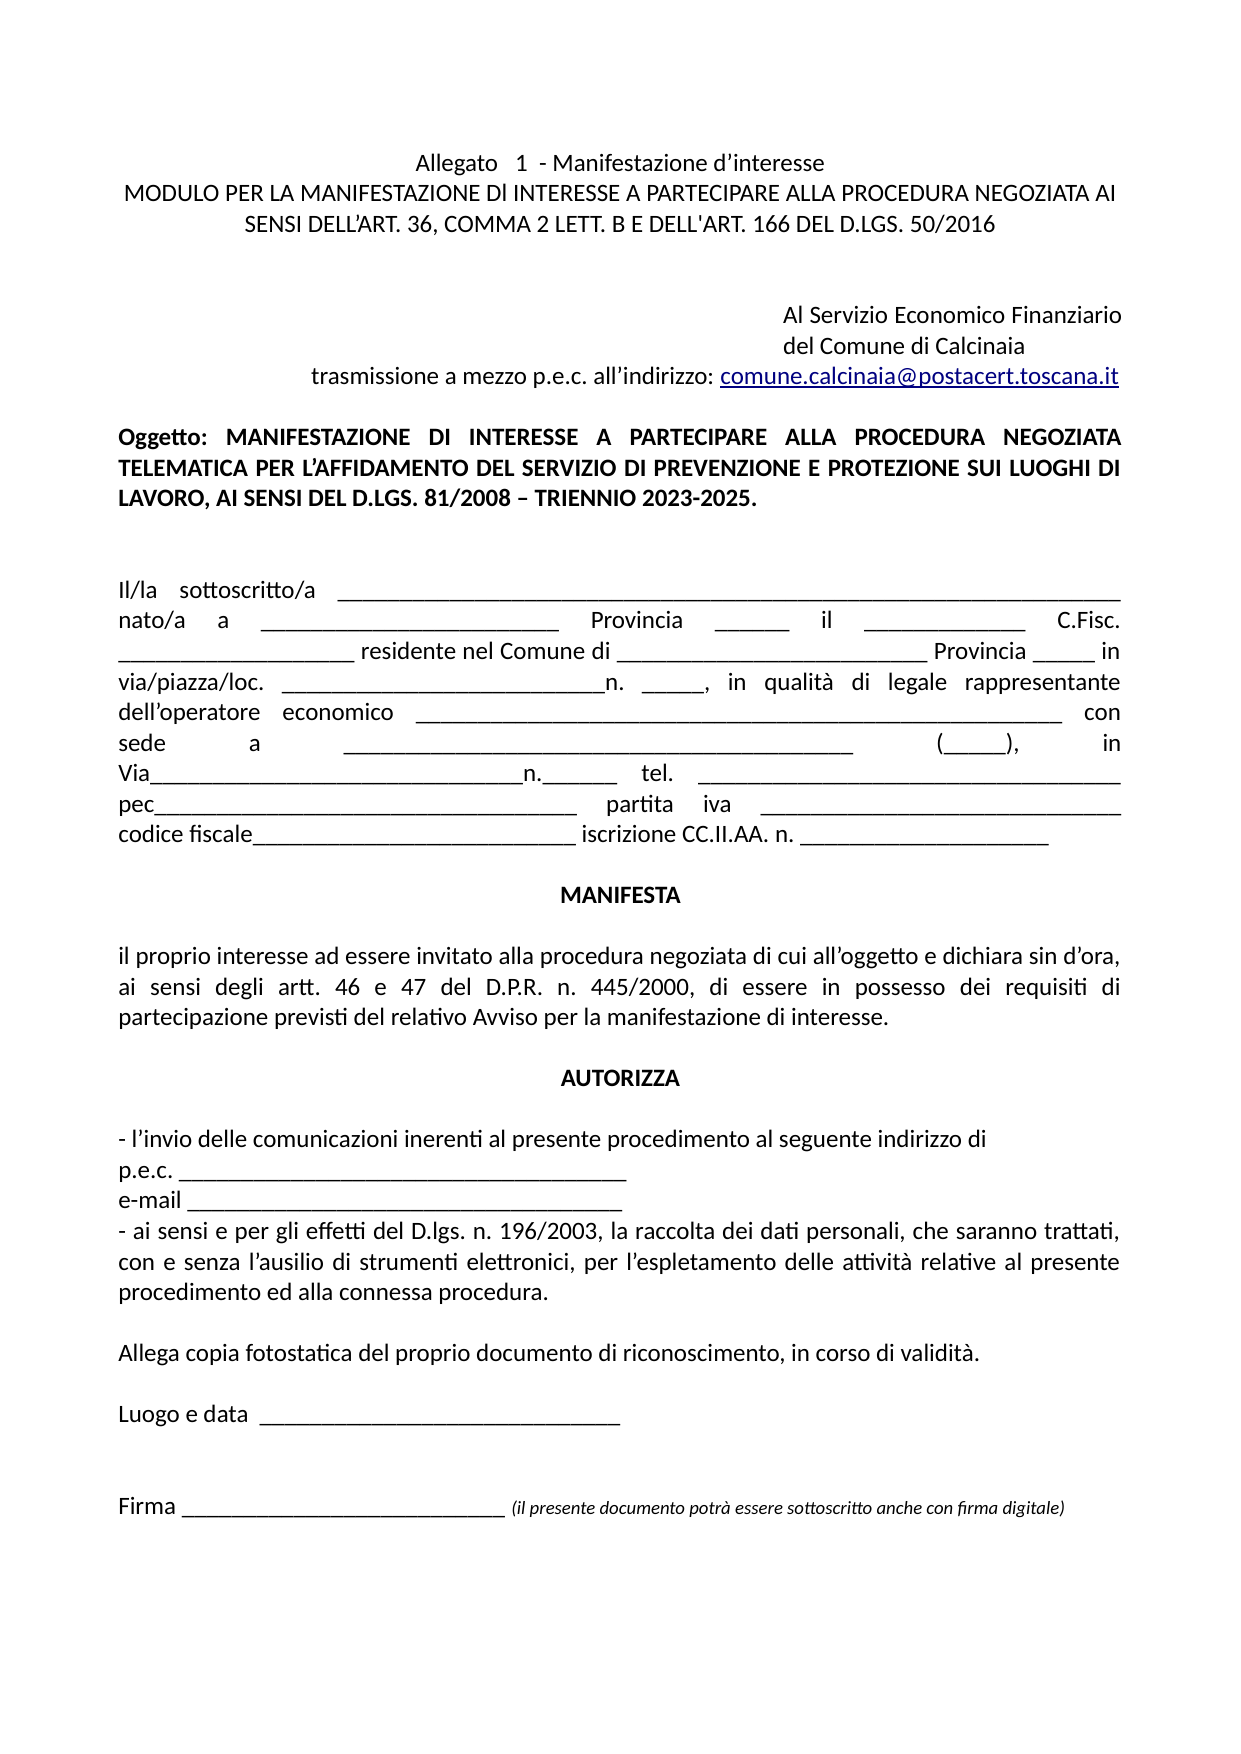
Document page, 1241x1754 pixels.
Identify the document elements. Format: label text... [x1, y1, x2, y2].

text Al Servizio Economico Finanziario del Comune di Calcinaia trasmissione a mezzo p.e.c. all’indirizzo: comune.calcinaia@postacert.toscana.it [118, 299, 1122, 391]
text - l’invio delle comunicazioni inerenti al presente procedimento al seguente indirizzo di [118, 1123, 1122, 1154]
text Il/la sottoscritto/a _______________________________________________________________ nato/a a ________________________ Provincia ______ il _____________ C.Fisc. ___________________ residente nel Comune di _________________________ Provincia _____ in via/piazza/loc. __________________________n. _____, in qualità di legale rappresentante dell’operatore economico ____________________________________________________ con sede a _________________________________________ (_____), in Via______________________________n.______ tel. __________________________________ pec__________________________________ partita iva _____________________________ codice fiscale__________________________ iscrizione CC.II.AA. n. ____________________ [118, 574, 1122, 849]
text il proprio interesse ad essere invitato alla procedura negoziata di cui all’oggetto e dichiara sin d’ora, ai sensi degli artt. 46 e 47 del D.P.R. n. 445/2000, di essere in possesso dei requisiti di partecipazione previsti del relativo Avviso per la manifestazione di interesse. [118, 940, 1122, 1032]
text Oggetto: MANIFESTAZIONE DI INTERESSE A PARTECIPARE ALLA PROCEDURA NEGOZIATA TELEMATICA PER L’AFFIDAMENTO DEL SERVIZIO DI PREVENZIONE E PROTEZIONE SUI LUOGHI DI LAVORO, AI SENSI DEL D.LGS. 81/2008 – TRIENNIO 2023-2025. [118, 422, 1122, 513]
text MODULO PER LA MANIFESTAZIONE Dl INTERESSE A PARTECIPARE ALLA PROCEDURA NEGOZIATA AI SENSI DELL’ART. 36, COMMA 2 LETT. B E DELL'ART. 166 DEL D.LGS. 50/2016 [118, 177, 1122, 238]
text Allegato 1 - Manifestazione d’interesse [118, 147, 1122, 177]
text Luogo e data _____________________________ [118, 1398, 1122, 1429]
text p.e.c. ____________________________________ [118, 1154, 1122, 1184]
text Allega copia fotostatica del proprio documento di riconoscimento, in corso di validità. [118, 1337, 1122, 1368]
text e-mail ___________________________________ [118, 1184, 1122, 1215]
text Firma __________________________ (il presente documento potrà essere sottoscritto anche con firma digitale) [118, 1490, 1122, 1520]
text - ai sensi e per gli effetti del D.lgs. n. 196/2003, la raccolta dei dati personali, che saranno trattati, con e senza l’ausilio di strumenti elettronici, per l’espletamento delle attività relative al presente procedimento ed alla connessa procedura. [118, 1215, 1122, 1307]
text MANIFESTA [118, 879, 1122, 910]
text AUTORIZZA [118, 1062, 1122, 1093]
